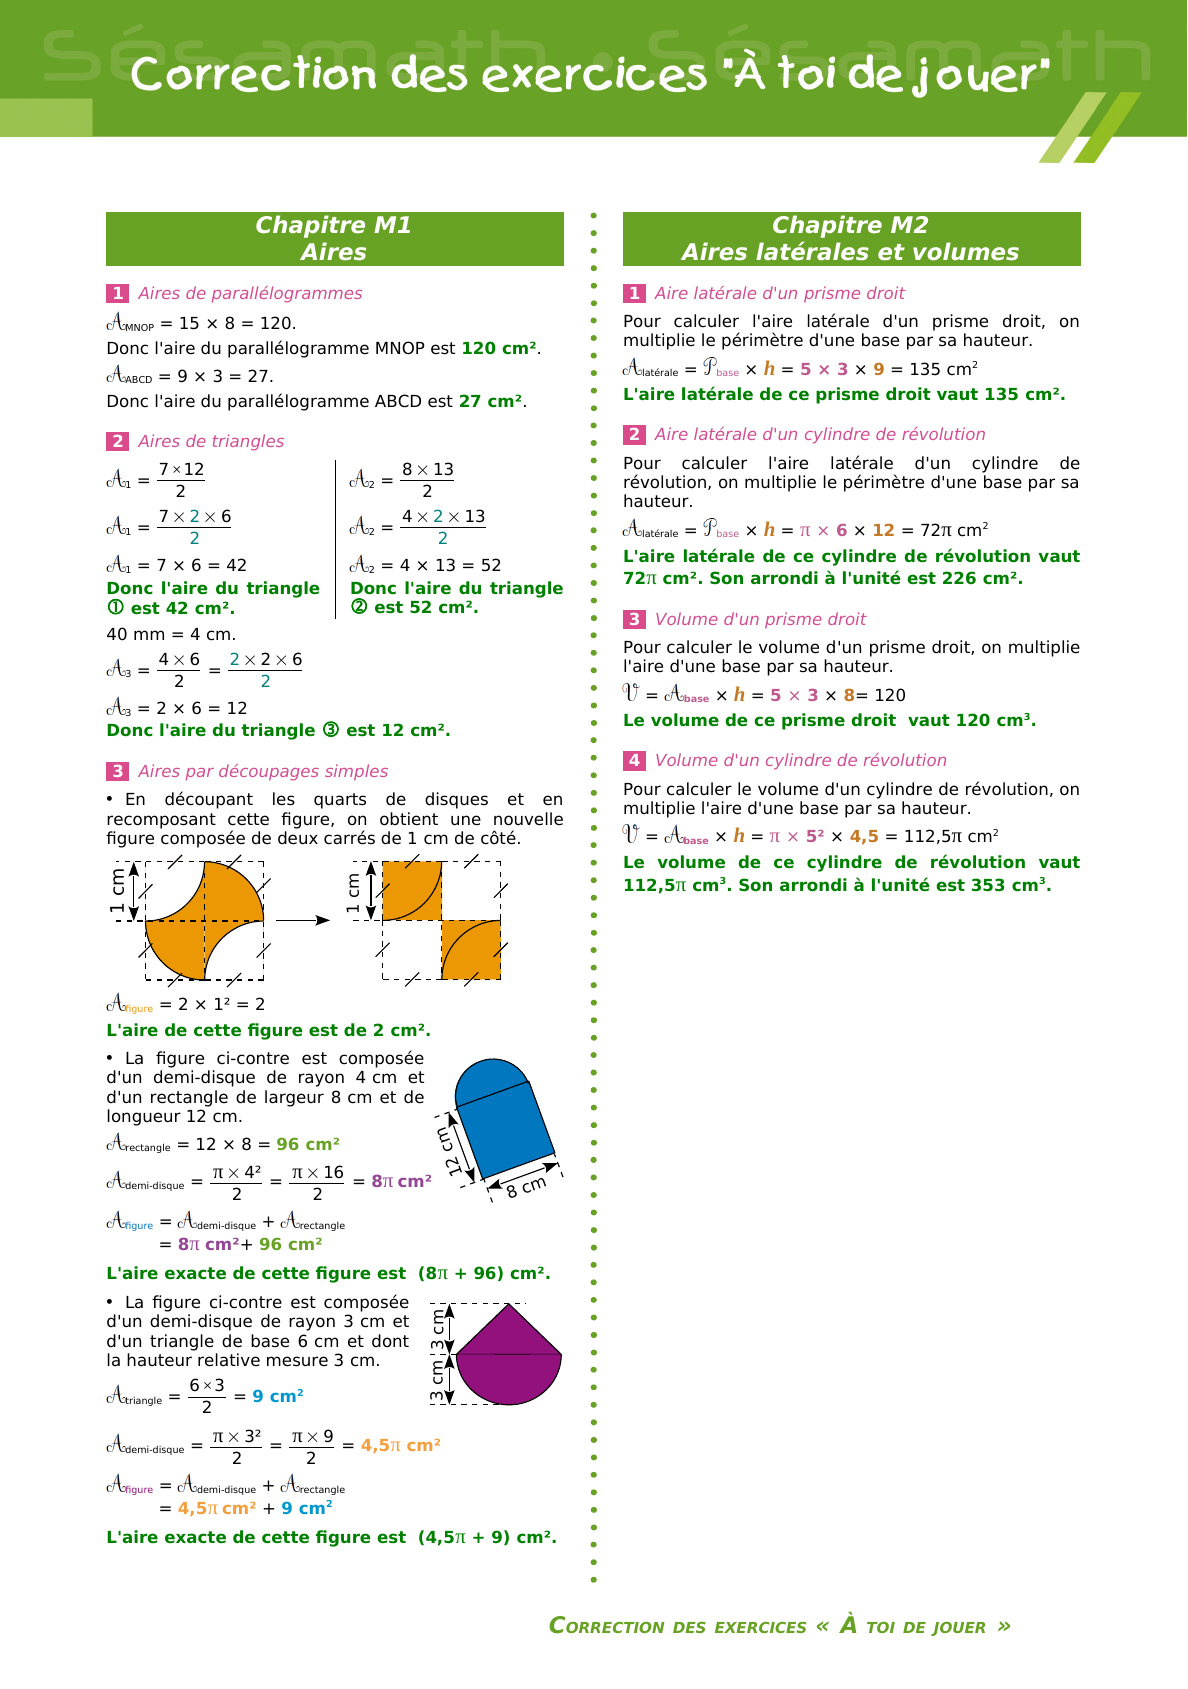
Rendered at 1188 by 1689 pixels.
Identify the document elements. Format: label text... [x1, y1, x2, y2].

picture [177, 1473, 197, 1492]
picture [349, 554, 369, 572]
text 3 = 2 × 6 = 12 [106, 697, 564, 718]
text = 4,5π cm² + 9 cm2 [158, 1496, 564, 1519]
picture [106, 1473, 126, 1492]
picture [622, 518, 642, 536]
text Donc l'aire du parallélogramme MNOP est 120 cm². [106, 339, 564, 358]
picture [106, 554, 126, 572]
text Le volume de ce prisme droit vaut 120 cm3. [623, 711, 1081, 731]
text L'aire de cette figure est de 2 cm². [106, 1020, 564, 1040]
list Aire latérale d'un cylindre de révolution [646, 425, 1081, 445]
text figure = demi-disque + rectangle [106, 1210, 564, 1232]
text Pour calculer le volume d'un cylindre de révolution, on multiplie l'aire d'une base par sa hauteur. [623, 779, 1081, 818]
text MNOP = 15 × 8 = 120. [106, 312, 564, 333]
text ABCD = 9 × 3 = 27. [106, 364, 564, 386]
list Aires de parallélogrammes [106, 283, 564, 303]
picture [106, 364, 126, 382]
picture [106, 1433, 126, 1452]
text Le volume de ce cylindre de révolution vaut 112,5π cm3. Son arrondi à l'unité est 353 cm3. [623, 853, 1081, 896]
text figure = demi-disque + rectangle [106, 1474, 564, 1496]
text = 8π cm²+ 96 cm² [158, 1232, 564, 1255]
text L'aire latérale de ce prisme droit vaut 135 cm². [623, 385, 1081, 405]
list Volume d'un prisme droit [623, 609, 1081, 629]
picture [106, 992, 126, 1011]
text 1 = 7 × 6 = 42 [106, 554, 320, 576]
text latérale = base × h = 5 × 3 × 9 = 135 cm2 [623, 356, 1081, 379]
text Pour calculer l'aire latérale d'un cylindre de révolution, on multiplie le périmètre d'une base par sa hauteur. [623, 453, 1081, 512]
picture [622, 357, 642, 375]
picture [280, 1210, 300, 1228]
text L'aire exacte de cette figure est (4,5π + 9) cm². [106, 1524, 564, 1548]
text demi-disque === 4,5π cm² [106, 1423, 564, 1468]
text figure = 2 × 1² = 2 [106, 993, 564, 1014]
text 3 == [106, 649, 564, 691]
picture [106, 658, 126, 676]
text L'aire exacte de cette figure est (8π + 96) cm². [106, 1261, 564, 1284]
picture [106, 515, 126, 534]
text triangle == 9 cm2 [106, 1376, 564, 1418]
picture [703, 357, 717, 375]
picture [664, 683, 684, 701]
picture [106, 1210, 126, 1228]
text 2 = [350, 507, 564, 548]
picture [349, 515, 369, 534]
text Chapitre M2 [623, 212, 1081, 239]
text rectangle = 12 × 8 = 96 cm² [106, 1132, 462, 1154]
picture [280, 1473, 300, 1492]
picture [106, 1132, 126, 1150]
text Donc l'aire du triangle  est 42 cm². [106, 579, 320, 618]
text = base × h = π × 5² × 4,5 = 112,5π cm2 [623, 824, 1081, 847]
text Donc l'aire du triangle  est 52 cm². [350, 579, 564, 618]
picture [106, 1384, 126, 1403]
picture [106, 468, 126, 487]
picture [622, 683, 640, 701]
list En découpant les quarts de disques et en recomposant cette figure, on obtient une nouvelle figure composée de deux carrés de 1 cm de côté. [106, 790, 564, 848]
text Pour calculer l'aire latérale d'un prisme droit, on multiplie le périmètre d'une base par sa hauteur. [623, 312, 1081, 351]
text 1 = [106, 507, 320, 548]
list La figure ci-contre est composée d'un demi-disque de rayon 3 cm et d'un triangle de base 6 cm et dont la hauteur relative mesure 3 cm. [106, 1293, 564, 1370]
text Pour calculer le volume d'un prisme droit, on multiplie l'aire d'une base par sa hauteur. [623, 638, 1081, 677]
text Donc l'aire du parallélogramme ABCD est 27 cm². [106, 392, 564, 411]
text demi-disque === 8π cm² [106, 1159, 564, 1204]
list Volume d'un cylindre de révolution [646, 751, 1081, 771]
text Aires [106, 239, 564, 266]
picture [106, 696, 126, 715]
text 1 = [106, 460, 320, 501]
list La figure ci-contre est composée d'un demi-disque de rayon 4 cm et d'un rectangle de largeur 8 cm et de longueur 12 cm. [106, 1049, 424, 1126]
text 2 = [350, 460, 564, 501]
text = base × h = 5 × 3 × 8= 120 [623, 682, 1081, 706]
text latérale = base × h = π × 6 × 12 = 72π cm2 [623, 517, 1081, 541]
list Aire latérale d'un prisme droit [623, 283, 1081, 303]
text 2 = 4 × 13 = 52 [350, 554, 564, 576]
picture [106, 311, 126, 330]
picture [622, 824, 640, 843]
list 40 mm = 4 cm. [106, 624, 564, 644]
text L'aire latérale de ce cylindre de révolution vaut 72π cm². Son arrondi à l'unité est 226 cm². [623, 546, 1081, 589]
text Aires latérales et volumes [623, 239, 1081, 266]
picture [0, 0, 1187, 163]
text Chapitre M1 [106, 212, 564, 239]
list Aires de triangles [129, 432, 564, 451]
picture [664, 824, 684, 843]
picture [349, 468, 369, 487]
picture [703, 518, 717, 536]
picture [106, 1170, 126, 1188]
picture [177, 1210, 197, 1228]
list Donc l'aire du triangle  est 12 cm². [106, 721, 564, 741]
list Aires par découpages simples [129, 762, 564, 781]
